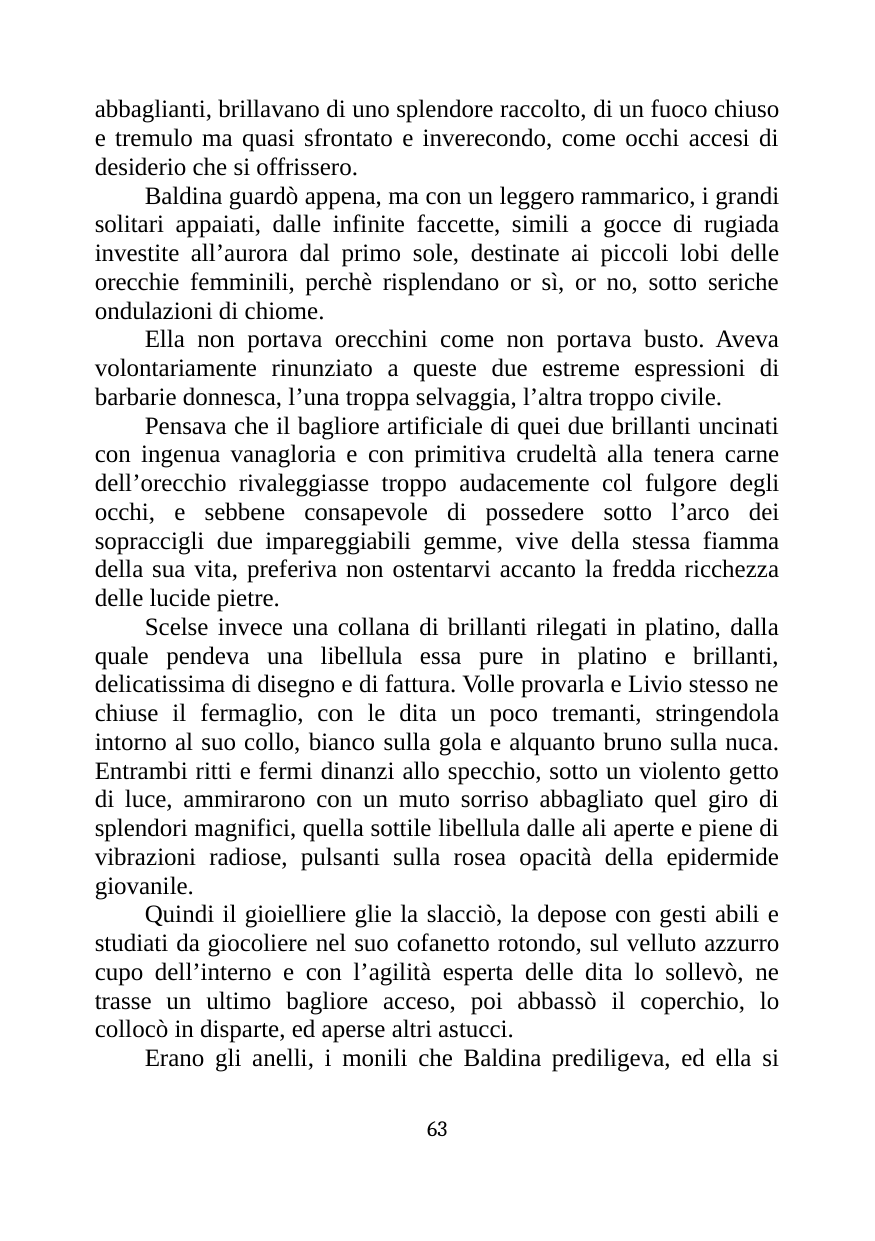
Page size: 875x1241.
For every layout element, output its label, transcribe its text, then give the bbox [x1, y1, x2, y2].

text Quindi il gioielliere glie la slacciò, la depose con gesti abili e studiati da giocoliere nel suo cofanetto rotondo, sul velluto azzurro cupo dell’interno e con l’agilità esperta delle dita lo sollevò, ne trasse un ultimo bagliore acceso, poi abbassò il coperchio, lo collocò in disparte, ed aperse altri astucci. [94, 899, 779, 1043]
text Scelse invece una collana di brillanti rilegati in platino, dalla quale pendeva una libellula essa pure in platino e brillanti, delicatissima di disegno e di fattura. Volle provarla e Livio stesso ne chiuse il fermaglio, con le dita un poco tremanti, stringendola intorno al suo collo, bianco sulla gola e alquanto bruno sulla nuca. Entrambi ritti e fermi dinanzi allo specchio, sotto un violento getto di luce, ammirarono con un muto sorriso abbagliato quel giro di splendori magnifici, quella sottile libellula dalle ali aperte e piene di vibrazioni radiose, pulsanti sulla rosea opacità della epidermide giovanile. [94, 612, 779, 899]
text Ella non portava orecchini come non portava busto. Aveva volontariamente rinunziato a queste due estreme espressioni di barbarie donnesca, l’una troppa selvaggia, l’altra troppo civile. [94, 324, 779, 411]
text Pensava che il bagliore artificiale di quei due brillanti uncinati con ingenua vanagloria e con primitiva crudeltà alla tenera carne dell’orecchio rivaleggiasse troppo audacemente col fulgore degli occhi, e sebbene consapevole di possedere sotto l’arco dei sopraccigli due impareggiabili gemme, vive della stessa fiamma della sua vita, preferiva non ostentarvi accanto la fredda ricchezza delle lucide pietre. [94, 411, 779, 612]
text Baldina guardò appena, ma con un leggero rammarico, i grandi solitari appaiati, dalle infinite faccette, simili a gocce di rugiada investite all’aurora dal primo sole, destinate ai piccoli lobi delle orecchie femminili, perchè risplendano or sì, or no, sotto seriche ondulazioni di chiome. [94, 181, 779, 324]
text Erano gli anelli, i monili che Baldina prediligeva, ed ella si [94, 1043, 779, 1072]
text abbaglianti, brillavano di uno splendore raccolto, di un fuoco chiuso e tremulo ma quasi sfrontato e inverecondo, come occhi accesi di desiderio che si offrissero. [94, 94, 779, 181]
